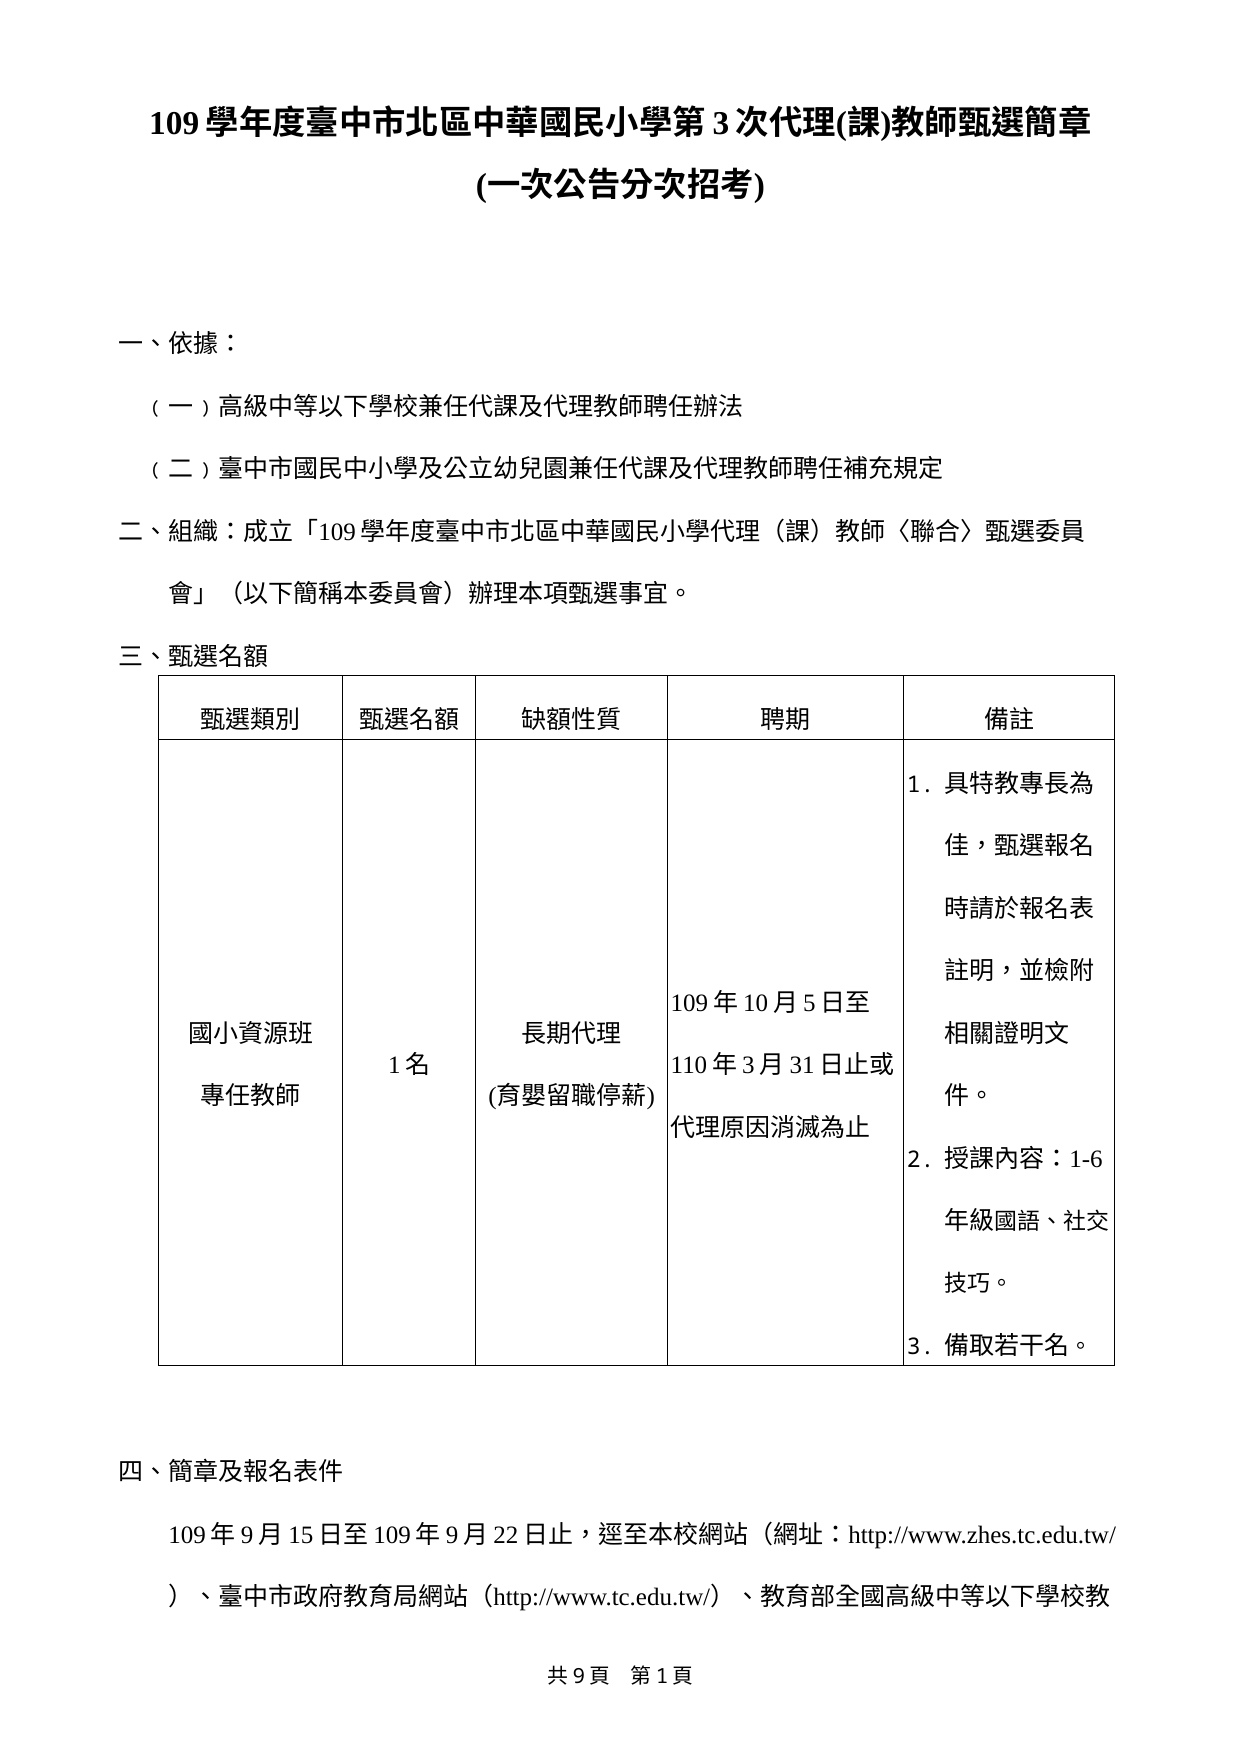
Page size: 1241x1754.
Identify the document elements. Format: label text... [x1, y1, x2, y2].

text (一次公告分次招考) [118, 141, 1122, 203]
table_header 缺額性質 [476, 676, 667, 739]
table_cell 國小資源班 專任教師 [159, 740, 342, 1365]
table_header 聘期 [668, 676, 903, 739]
text 一、依據： [118, 300, 1122, 363]
text ﹙二﹚臺中市國民中小學及公立幼兒園兼任代課及代理教師聘任補充規定 [143, 425, 1122, 488]
text ﹙一﹚高級中等以下學校兼任代課及代理教師聘任辦法 [143, 363, 1122, 425]
text 四、簡章及報名表件 109年9月15日至109年9月22日止，逕至本校網站（網址：http://www.zhes.tc.edu.tw/）、臺中市政府教育局網站（http://www.tc.edu.tw/）、教育部全國高級中等以下學校教 [118, 1428, 1122, 1616]
table_header 甄選類別 [159, 676, 342, 739]
text 109學年度臺中市北區中華國民小學第3次代理(課)教師甄選簡章 [118, 78, 1122, 141]
table_cell 長期代理 (育嬰留職停薪) [476, 740, 667, 1365]
table_header 備註 [904, 676, 1114, 739]
table_header 甄選名額 [343, 676, 475, 739]
table_cell 109年10月5日至110年3月31日止或代理原因消滅為止 [668, 740, 903, 1365]
table_cell 1名 [343, 740, 475, 1365]
text 二、組織：成立「109學年度臺中市北區中華國民小學代理（課）教師〈聯合〉甄選委員會」（以下簡稱本委員會）辦理本項甄選事宜。 [118, 488, 1122, 613]
text 三、甄選名額 [118, 613, 1122, 675]
table_cell 具特教專長為佳，甄選報名時請於報名表註明，並檢附相關證明文件。 授課內容：1-6年級國語、社交技巧。 備取若干名。 [904, 740, 1114, 1365]
